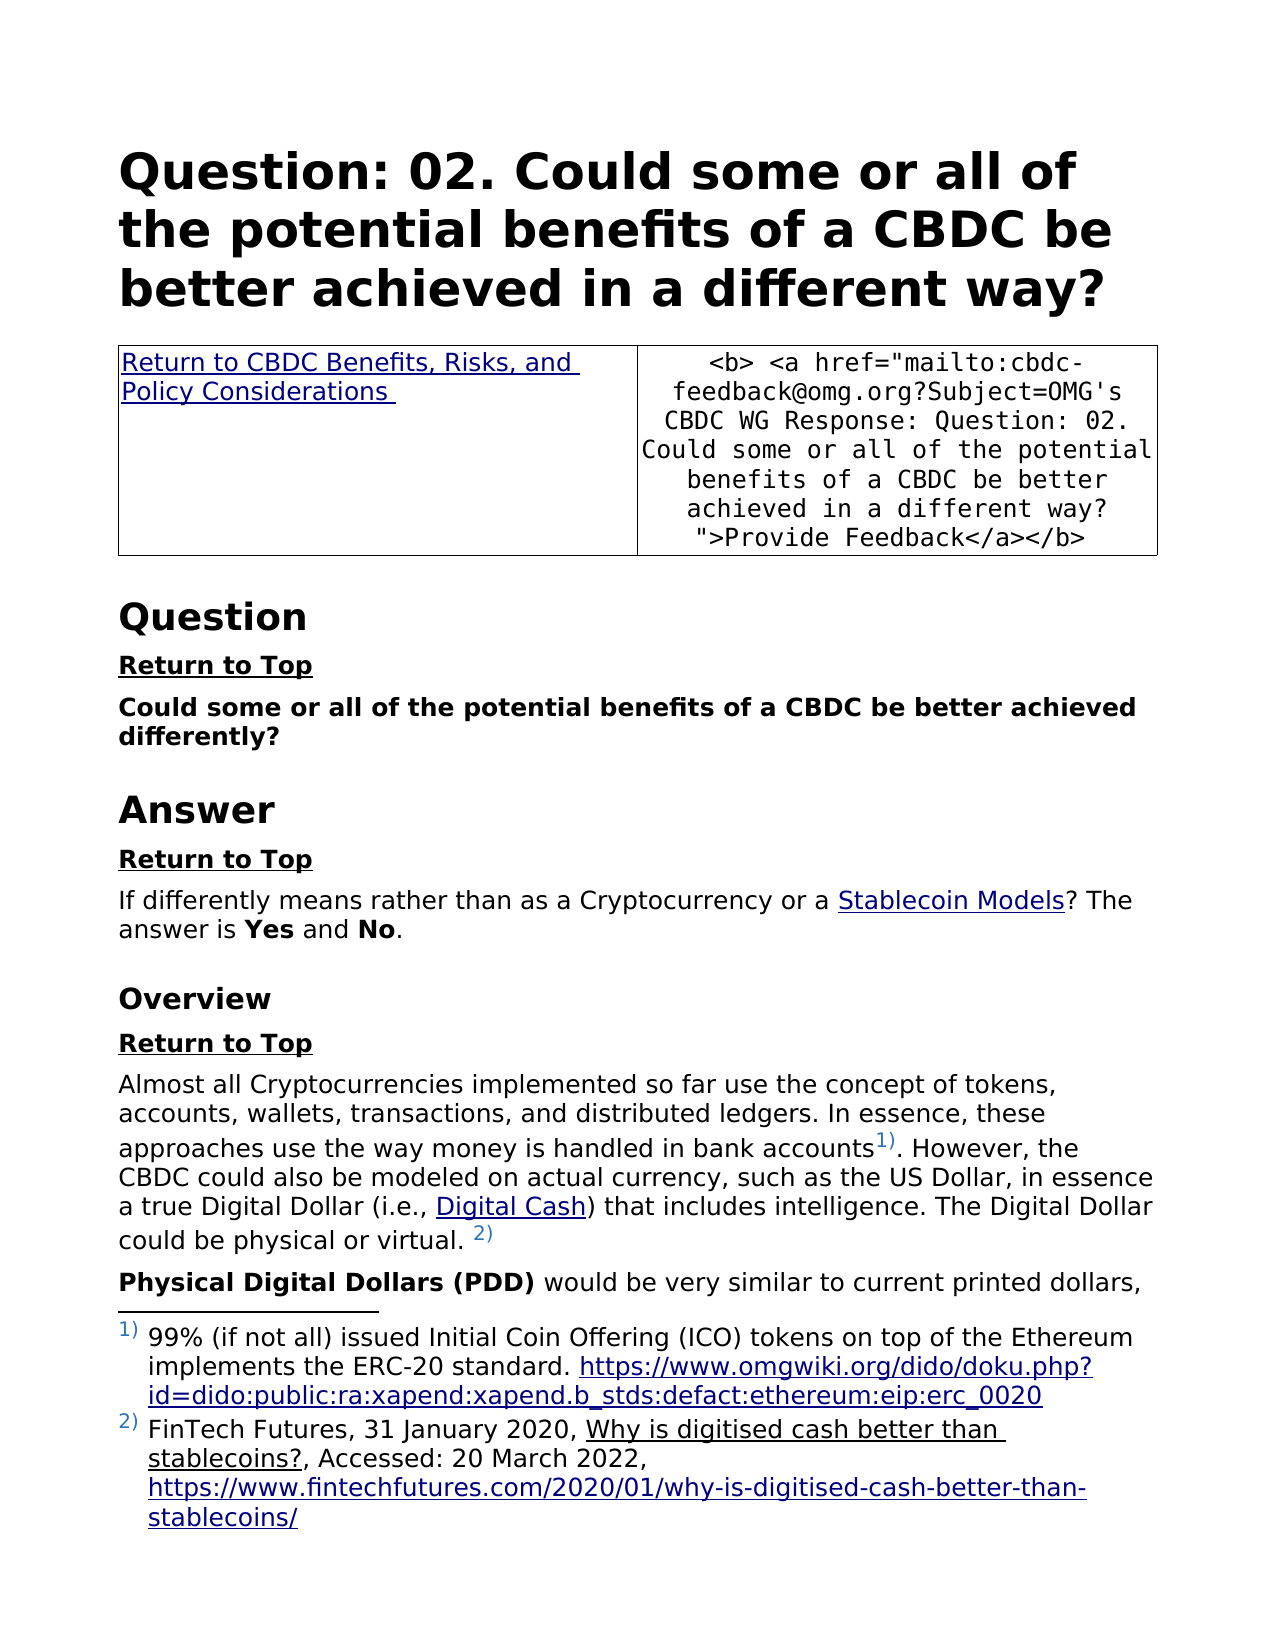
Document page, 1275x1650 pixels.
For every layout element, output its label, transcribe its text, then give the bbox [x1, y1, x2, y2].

subtitle Answer [118, 789, 1157, 832]
text FinTech Futures, 31 January 2020, Why is digitised cash better than stablecoins?, Accessed: 20 March 2022, https://www.fintechfutures.com/2020/01/why-is-digitised-cash-better-than-stablecoins/ [118, 1410, 1157, 1532]
subtitle Question [118, 595, 1157, 639]
text Return to Top [118, 1029, 1157, 1058]
subtitle Question: 02. Could some or all of the potential benefits of a CBDC be better achieved in a different way? [118, 143, 1157, 318]
text Could some or all of the potential benefits of a CBDC be better achieved differently? [118, 693, 1157, 751]
text 99% (if not all) issued Initial Coin Offering (ICO) tokens on top of the Ethereum implements the ERC-20 standard. https://www.omgwiki.org/dido/doku.php?id=dido:public:ra:xapend:xapend.b_stds:defact:ethereum:eip:erc_0020 [118, 1318, 1157, 1410]
text If differently means rather than as a Cryptocurrency or a Stablecoin Models? The answer is Yes and No. [118, 887, 1157, 945]
table_header Return to CBDC Benefits, Risks, and Policy Considerations [119, 346, 637, 555]
text Physical Digital Dollars (PDD) would be very similar to current printed dollars, [118, 1268, 1157, 1297]
text Return to Top [118, 845, 1157, 874]
text Almost all Cryptocurrencies implemented so far use the concept of tokens, accounts, wallets, transactions, and distributed ledgers. In essence, these approaches use the way money is handled in bank accounts. However, the CBDC could also be modeled on actual currency, such as the US Dollar, in essence a true Digital Dollar (i.e., Digital Cash) that includes intelligence. The Digital Dollar could be physical or virtual. [118, 1071, 1157, 1255]
table_header <b> <a href="mailto:cbdc-feedback@omg.org?Subject=OMG's CBDC WG Response: Question: 02. Could some or all of the potential benefits of a CBDC be better achieved in a different way? ">Provide Feedback</a></b> [638, 346, 1157, 555]
subtitle Overview [118, 982, 1157, 1016]
text Return to Top [118, 651, 1157, 680]
